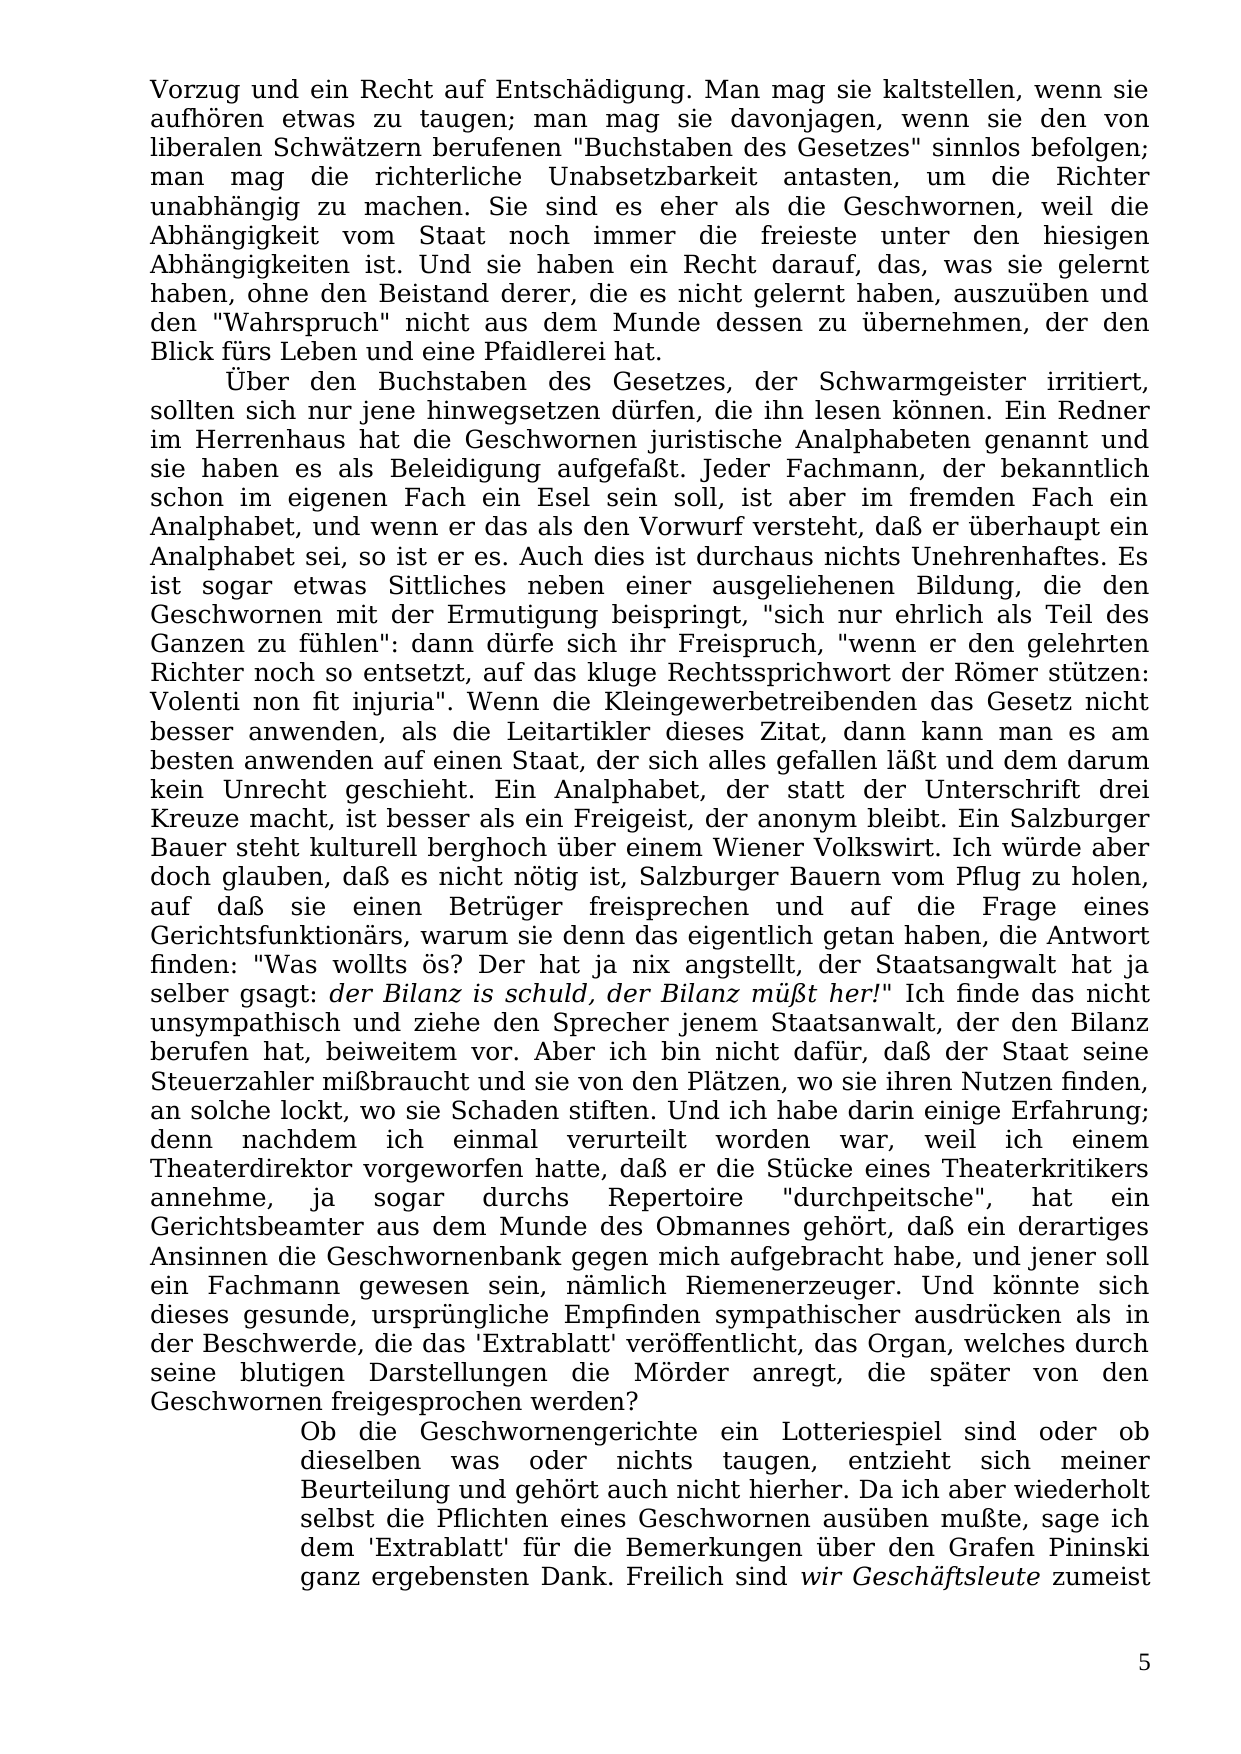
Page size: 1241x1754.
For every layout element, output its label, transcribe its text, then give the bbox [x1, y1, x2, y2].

text Über den Buchstaben des Gesetzes, der Schwarmgeister irritiert, sollten sich nur jene hinwegsetzen dürfen, die ihn lesen können. Ein Redner im Herrenhaus hat die Geschwornen juristische Analphabeten genannt und sie haben es als Beleidigung aufgefaßt. Jeder Fachmann, der bekanntlich schon im eigenen Fach ein Esel sein soll, ist aber im fremden Fach ein Analphabet, und wenn er das als den Vorwurf versteht, daß er überhaupt ein Analphabet sei, so ist er es. Auch dies ist durchaus nichts Unehrenhaftes. Es ist sogar etwas Sittliches neben einer ausgeliehenen Bildung, die den Geschwornen mit der Ermutigung beispringt, "sich nur ehrlich als Teil des Ganzen zu fühlen": dann dürfe sich ihr Freispruch, "wenn er den gelehrten Richter noch so entsetzt, auf das kluge Rechtssprichwort der Römer stützen: Volenti non fit injuria". Wenn die Kleingewerbetreibenden das Gesetz nicht besser anwenden, als die Leitartikler dieses Zitat, dann kann man es am besten anwenden auf einen Staat, der sich alles gefallen läßt und dem darum kein Unrecht geschieht. Ein Analphabet, der statt der Unterschrift drei Kreuze macht, ist besser als ein Freigeist, der anonym bleibt. Ein Salzburger Bauer steht kulturell berghoch über einem Wiener Volkswirt. Ich würde aber doch glauben, daß es nicht nötig ist, Salzburger Bauern vom Pflug zu holen, auf daß sie einen Betrüger freisprechen und auf die Frage eines Gerichtsfunktionärs, warum sie denn das eigentlich getan haben, die Antwort finden: "Was wollts ös? Der hat ja nix angstellt, der Staatsangwalt hat ja selber gsagt: der Bilanz is schuld, der Bilanz müßt her!" Ich finde das nicht unsympathisch und ziehe den Sprecher jenem Staatsanwalt, der den Bilanz berufen hat, beiweitem vor. Aber ich bin nicht dafür, daß der Staat seine Steuerzahler mißbraucht und sie von den Plätzen, wo sie ihren Nutzen finden, an solche lockt, wo sie Schaden stiften. Und ich habe darin einige Erfahrung; denn nachdem ich einmal verurteilt worden war, weil ich einem Theaterdirektor vorgeworfen hatte, daß er die Stücke eines Theaterkritikers annehme, ja sogar durchs Repertoire "durchpeitsche", hat ein Gerichtsbeamter aus dem Munde des Obmannes gehört, daß ein derartiges Ansinnen die Geschwornenbank gegen mich aufgebracht habe, und jener soll ein Fachmann gewesen sein, nämlich Riemenerzeuger. Und könnte sich dieses gesunde, ursprüngliche Empfinden sympathischer ausdrücken als in der Beschwerde, die das 'Extrablatt' veröffentlicht, das Organ, welches durch seine blutigen Darstellungen die Mörder anregt, die später von den Geschwornen freigesprochen werden? [150, 367, 1151, 1417]
text Ob die Geschwornengerichte ein Lotteriespiel sind oder ob dieselben was oder nichts taugen, entzieht sich meiner Beurteilung und gehört auch nicht hierher. Da ich aber wiederholt selbst die Pflichten eines Geschwornen ausüben mußte, sage ich dem 'Extrablatt' für die Bemerkungen über den Grafen Pininski ganz ergebensten Dank. Freilich sind wir Geschäftsleute zumeist [300, 1417, 1151, 1592]
text Vorzug und ein Recht auf Entschädigung. Man mag sie kaltstellen, wenn sie aufhören etwas zu taugen; man mag sie davonjagen, wenn sie den von liberalen Schwätzern berufenen "Buchstaben des Gesetzes" sinnlos befolgen; man mag die richterliche Unabsetzbarkeit antasten, um die Richter unabhängig zu machen. Sie sind es eher als die Geschwornen, weil die Abhängigkeit vom Staat noch immer die freieste unter den hiesigen Abhängigkeiten ist. Und sie haben ein Recht darauf, das, was sie gelernt haben, ohne den Beistand derer, die es nicht gelernt haben, auszuüben und den "Wahrspruch" nicht aus dem Munde dessen zu übernehmen, der den Blick fürs Leben und eine Pfaidlerei hat. [150, 75, 1151, 367]
